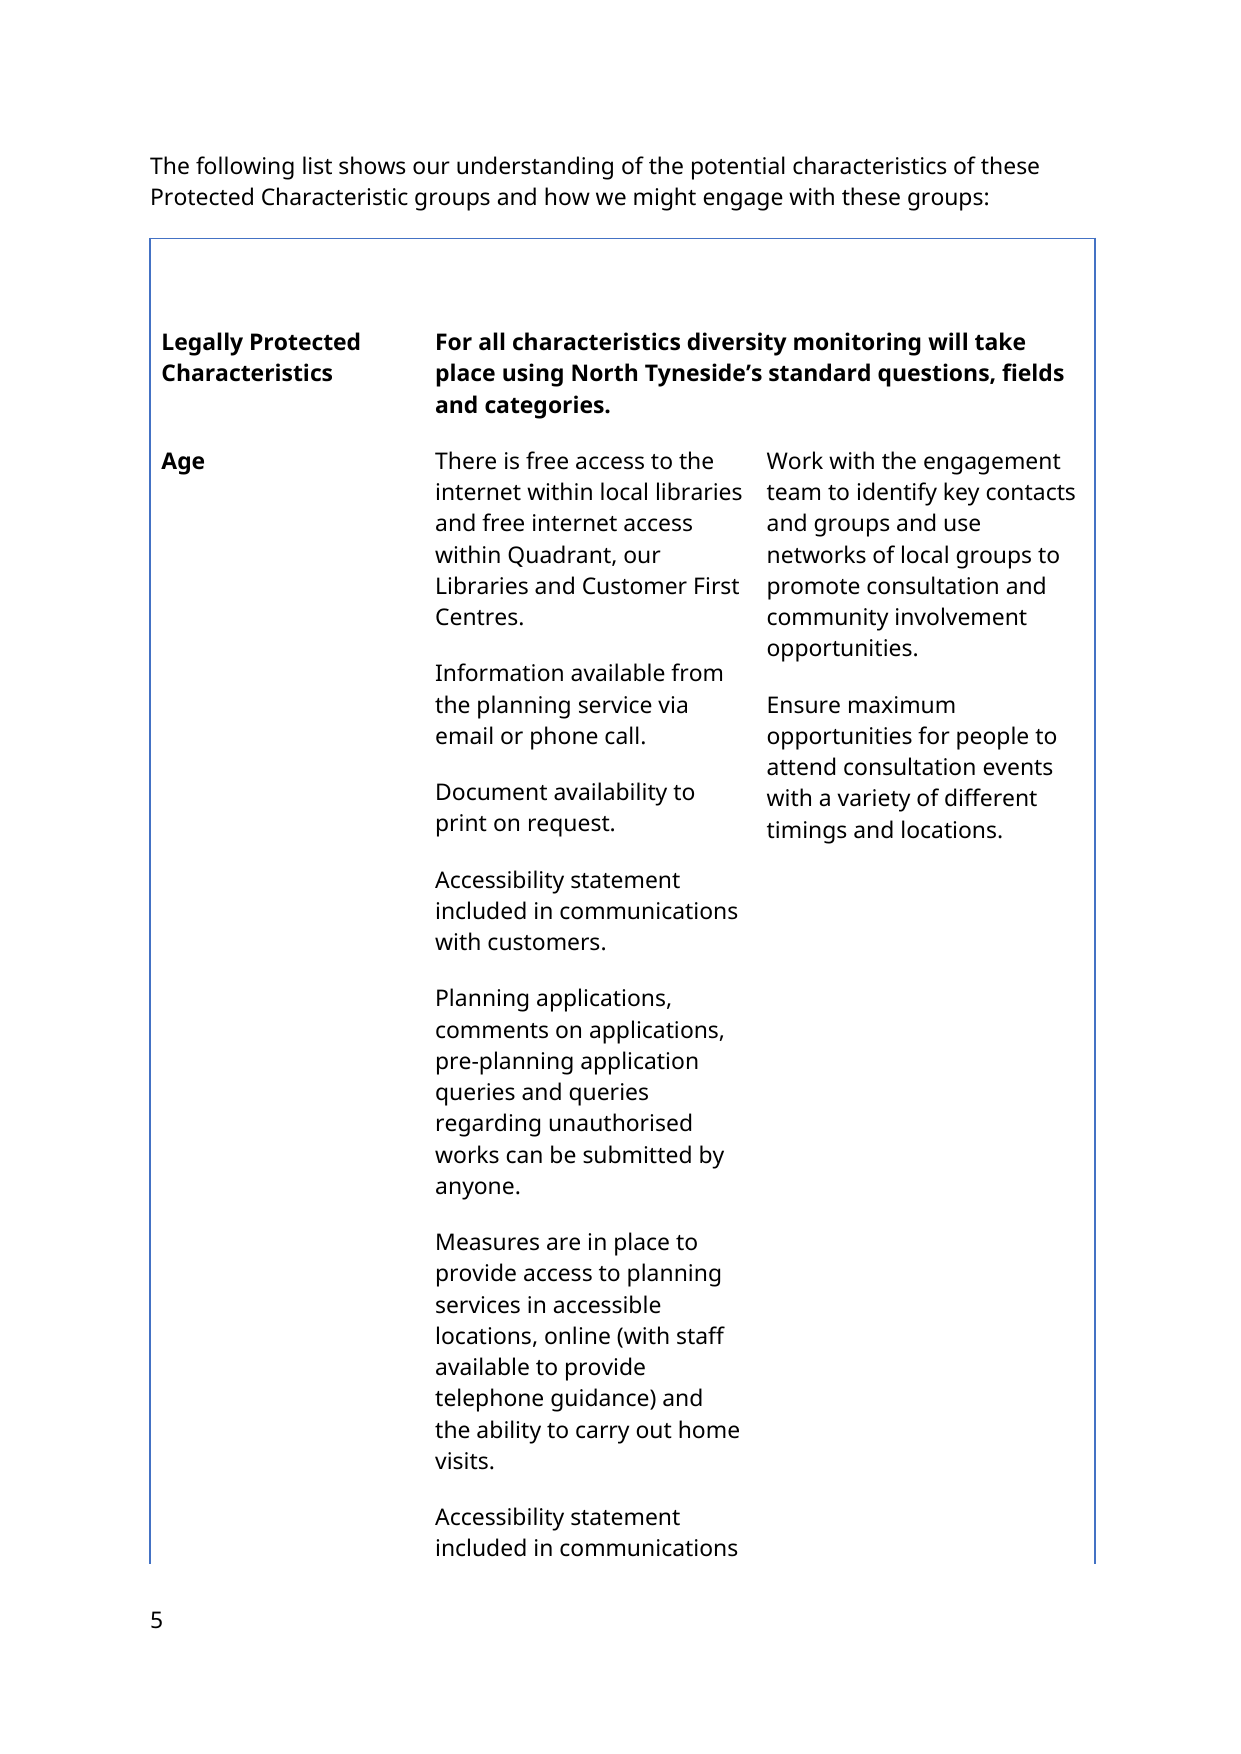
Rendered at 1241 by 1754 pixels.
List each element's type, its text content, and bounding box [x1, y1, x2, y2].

table_cell There is free access to the internet within local libraries and free internet access within Quadrant, our Libraries and Customer First Centres. Information available from the planning service via email or phone call. Document availability to print on request. Accessibility statement included in communications with customers. Planning applications, comments on applications, pre-planning application queries and queries regarding unauthorised works can be submitted by anyone. Measures are in place to provide access to planning services in accessible locations, online (with staff available to provide telephone guidance) and the ability to carry out home visits. Accessibility statement included in communications [424, 445, 755, 1563]
table_cell Work with the engagement team to identify key contacts and groups and use networks of local groups to promote consultation and community involvement opportunities. Ensure maximum opportunities for people to attend consultation events with a variety of different timings and locations. [755, 445, 1094, 1563]
text The following list shows our understanding of the potential characteristics of these Protected Characteristic groups and how we might engage with these groups: [150, 150, 1090, 212]
table_cell Legally Protected Characteristics [151, 326, 424, 445]
table_header Development Management Response [424, 239, 755, 326]
table_cell Age [151, 445, 424, 1563]
table_header Characteristics [151, 239, 424, 326]
table_header Planning Policy Response [755, 239, 1094, 326]
table_cell For all characteristics diversity monitoring will take place using North Tyneside’s standard questions, fields and categories. [424, 326, 1094, 445]
